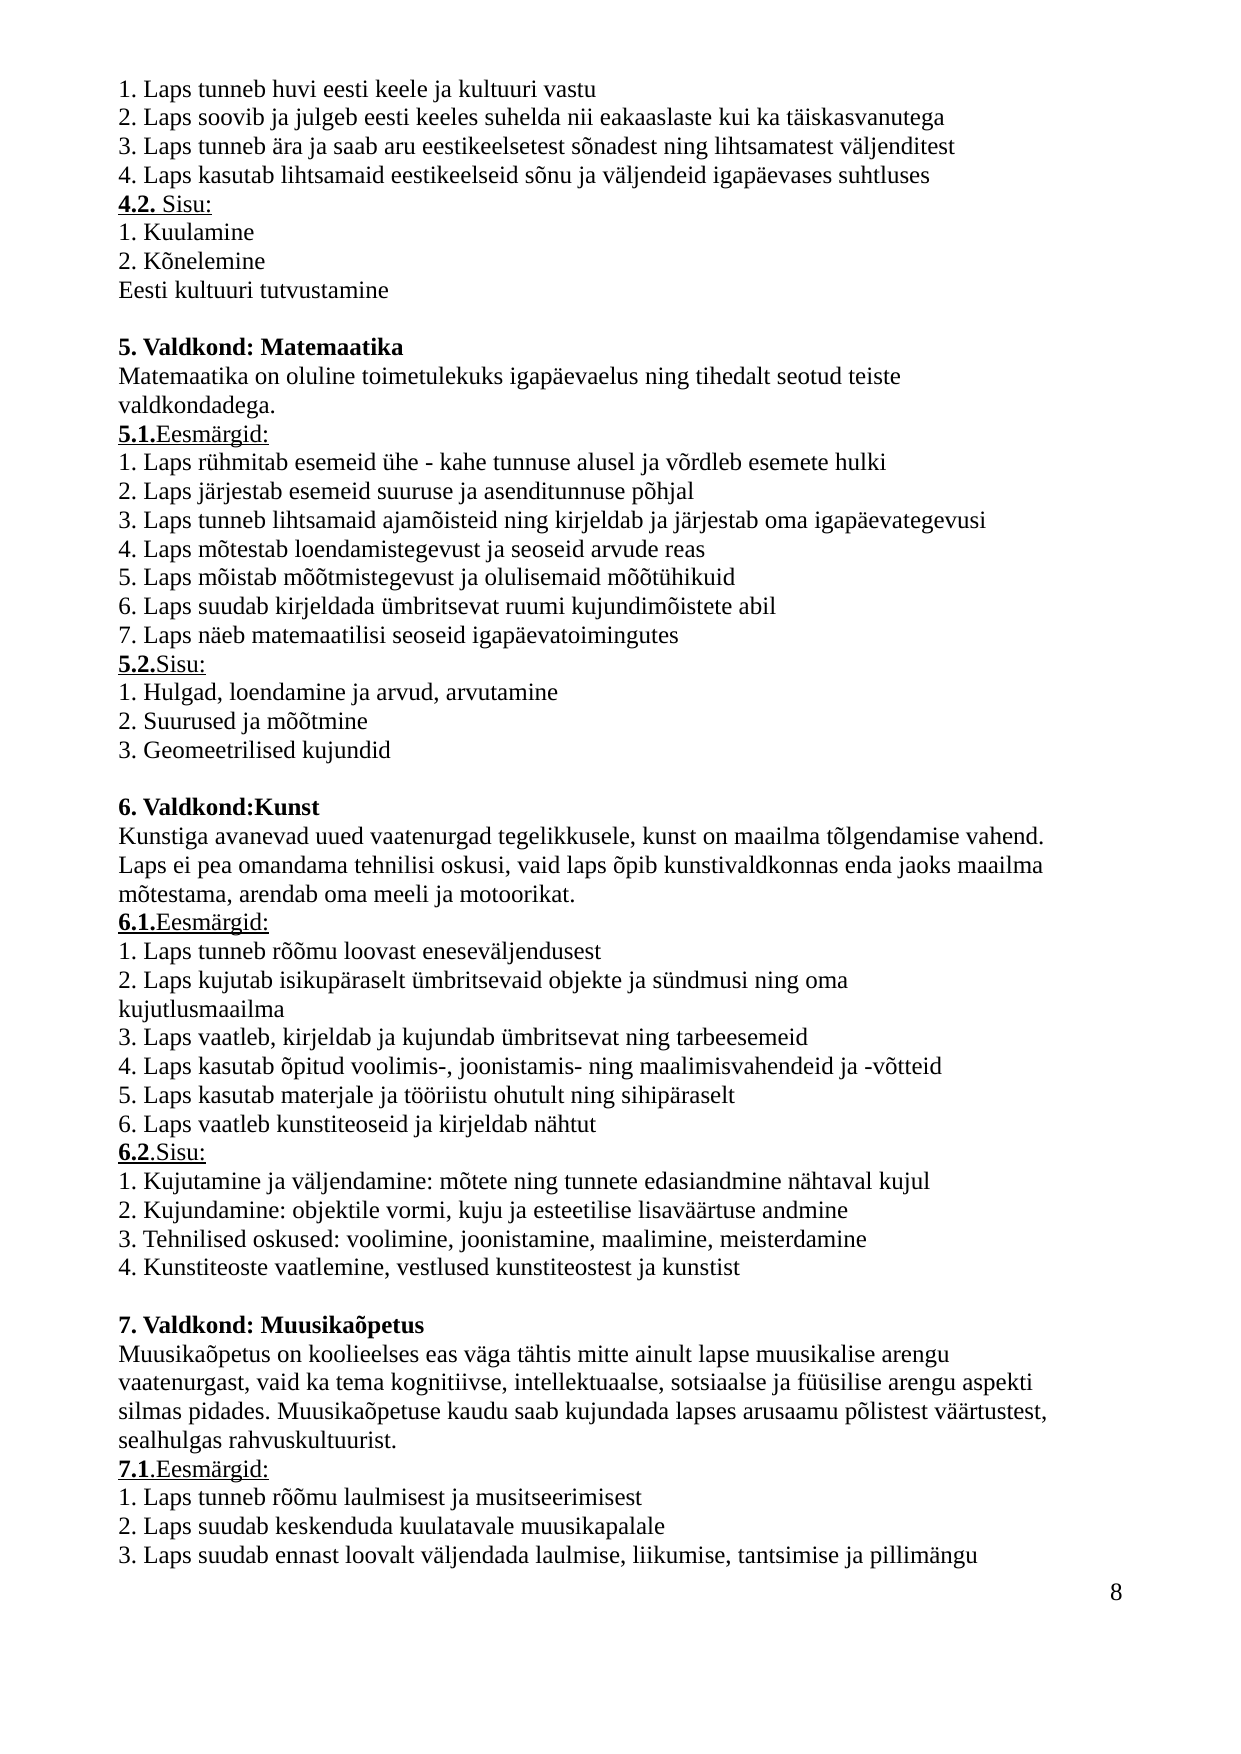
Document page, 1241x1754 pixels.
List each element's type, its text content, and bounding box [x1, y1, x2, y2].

text Muusikaõpetus on koolieelses eas väga tähtis mitte ainult lapse muusikalise arengu [118, 1339, 1122, 1367]
text 7. Laps näeb matemaatilisi seoseid igapäevatoimingutes [118, 620, 1122, 649]
text 3. Laps tunneb lihtsamaid ajamõisteid ning kirjeldab ja järjestab oma igapäevategevusi [118, 505, 1122, 534]
text 1. Laps tunneb huvi eesti keele ja kultuuri vastu [118, 74, 1122, 102]
text 7. Valdkond: Muusikaõpetus [118, 1310, 1122, 1339]
text kujutlusmaailma [118, 994, 1122, 1022]
text 2. Suurused ja mõõtmine [118, 706, 1122, 735]
text 4.2. Sisu: [118, 189, 1122, 217]
text 2. Kõnelemine [118, 246, 1122, 275]
text 6. Laps suudab kirjeldada ümbritsevat ruumi kujundimõistete abil [118, 591, 1122, 620]
text 6.2.Sisu: [118, 1137, 1122, 1166]
text 5. Valdkond: Matemaatika [118, 332, 1122, 361]
text silmas pidades. Muusikaõpetuse kaudu saab kujundada lapses arusaamu põlistest väärtustest, [118, 1396, 1122, 1425]
text 6. Laps vaatleb kunstiteoseid ja kirjeldab nähtut [118, 1109, 1122, 1137]
text mõtestama, arendab oma meeli ja motoorikat. [118, 879, 1122, 907]
text 4. Laps mõtestab loendamistegevust ja seoseid arvude reas [118, 534, 1122, 562]
text sealhulgas rahvuskultuurist. [118, 1425, 1122, 1454]
text 5. Laps kasutab materjale ja tööriistu ohutult ning sihipäraselt [118, 1080, 1122, 1109]
text 3. Laps tunneb ära ja saab aru eestikeelsetest sõnadest ning lihtsamatest väljenditest [118, 131, 1122, 160]
text 2. Laps soovib ja julgeb eesti keeles suhelda nii eakaaslaste kui ka täiskasvanutega [118, 102, 1122, 131]
text 1. Laps rühmitab esemeid ühe - kahe tunnuse alusel ja võrdleb esemete hulki [118, 447, 1122, 476]
text 7.1.Eesmärgid: [118, 1454, 1122, 1482]
text 6.1.Eesmärgid: [118, 907, 1122, 936]
text 1. Laps tunneb rõõmu laulmisest ja musitseerimisest [118, 1482, 1122, 1511]
text Eesti kultuuri tutvustamine [118, 275, 1122, 304]
text 1. Hulgad, loendamine ja arvud, arvutamine [118, 677, 1122, 706]
text 3. Laps suudab ennast loovalt väljendada laulmise, liikumise, tantsimise ja pillimängu [118, 1540, 1122, 1569]
text 3. Tehnilised oskused: voolimine, joonistamine, maalimine, meisterdamine [118, 1224, 1122, 1252]
text vaatenurgast, vaid ka tema kognitiivse, intellektuaalse, sotsiaalse ja füüsilise arengu aspekti [118, 1367, 1122, 1396]
text 4. Kunstiteoste vaatlemine, vestlused kunstiteostest ja kunstist [118, 1252, 1122, 1281]
text 1. Kuulamine [118, 217, 1122, 246]
text Kunstiga avanevad uued vaatenurgad tegelikkusele, kunst on maailma tõlgendamise vahend. [118, 821, 1122, 850]
text 3. Geomeetrilised kujundid [118, 735, 1122, 764]
text 1. Laps tunneb rõõmu loovast eneseväljendusest [118, 936, 1122, 965]
text 2. Laps järjestab esemeid suuruse ja asenditunnuse põhjal [118, 476, 1122, 505]
text 6. Valdkond:Kunst [118, 792, 1122, 821]
text Laps ei pea omandama tehnilisi oskusi, vaid laps õpib kunstivaldkonnas enda jaoks maailma [118, 850, 1122, 879]
text 1. Kujutamine ja väljendamine: mõtete ning tunnete edasiandmine nähtaval kujul [118, 1166, 1122, 1195]
text 5.1.Eesmärgid: [118, 419, 1122, 447]
text 5.2.Sisu: [118, 649, 1122, 677]
text 4. Laps kasutab lihtsamaid eestikeelseid sõnu ja väljendeid igapäevases suhtluses [118, 160, 1122, 189]
text valdkondadega. [118, 390, 1122, 419]
text 2. Laps kujutab isikupäraselt ümbritsevaid objekte ja sündmusi ning oma [118, 965, 1122, 994]
text 4. Laps kasutab õpitud voolimis-, joonistamis- ning maalimisvahendeid ja -võtteid [118, 1051, 1122, 1080]
text 2. Kujundamine: objektile vormi, kuju ja esteetilise lisaväärtuse andmine [118, 1195, 1122, 1224]
text 3. Laps vaatleb, kirjeldab ja kujundab ümbritsevat ning tarbeesemeid [118, 1022, 1122, 1051]
text Matemaatika on oluline toimetulekuks igapäevaelus ning tihedalt seotud teiste [118, 361, 1122, 390]
text 2. Laps suudab keskenduda kuulatavale muusikapalale [118, 1511, 1122, 1540]
text 5. Laps mõistab mõõtmistegevust ja olulisemaid mõõtühikuid [118, 562, 1122, 591]
